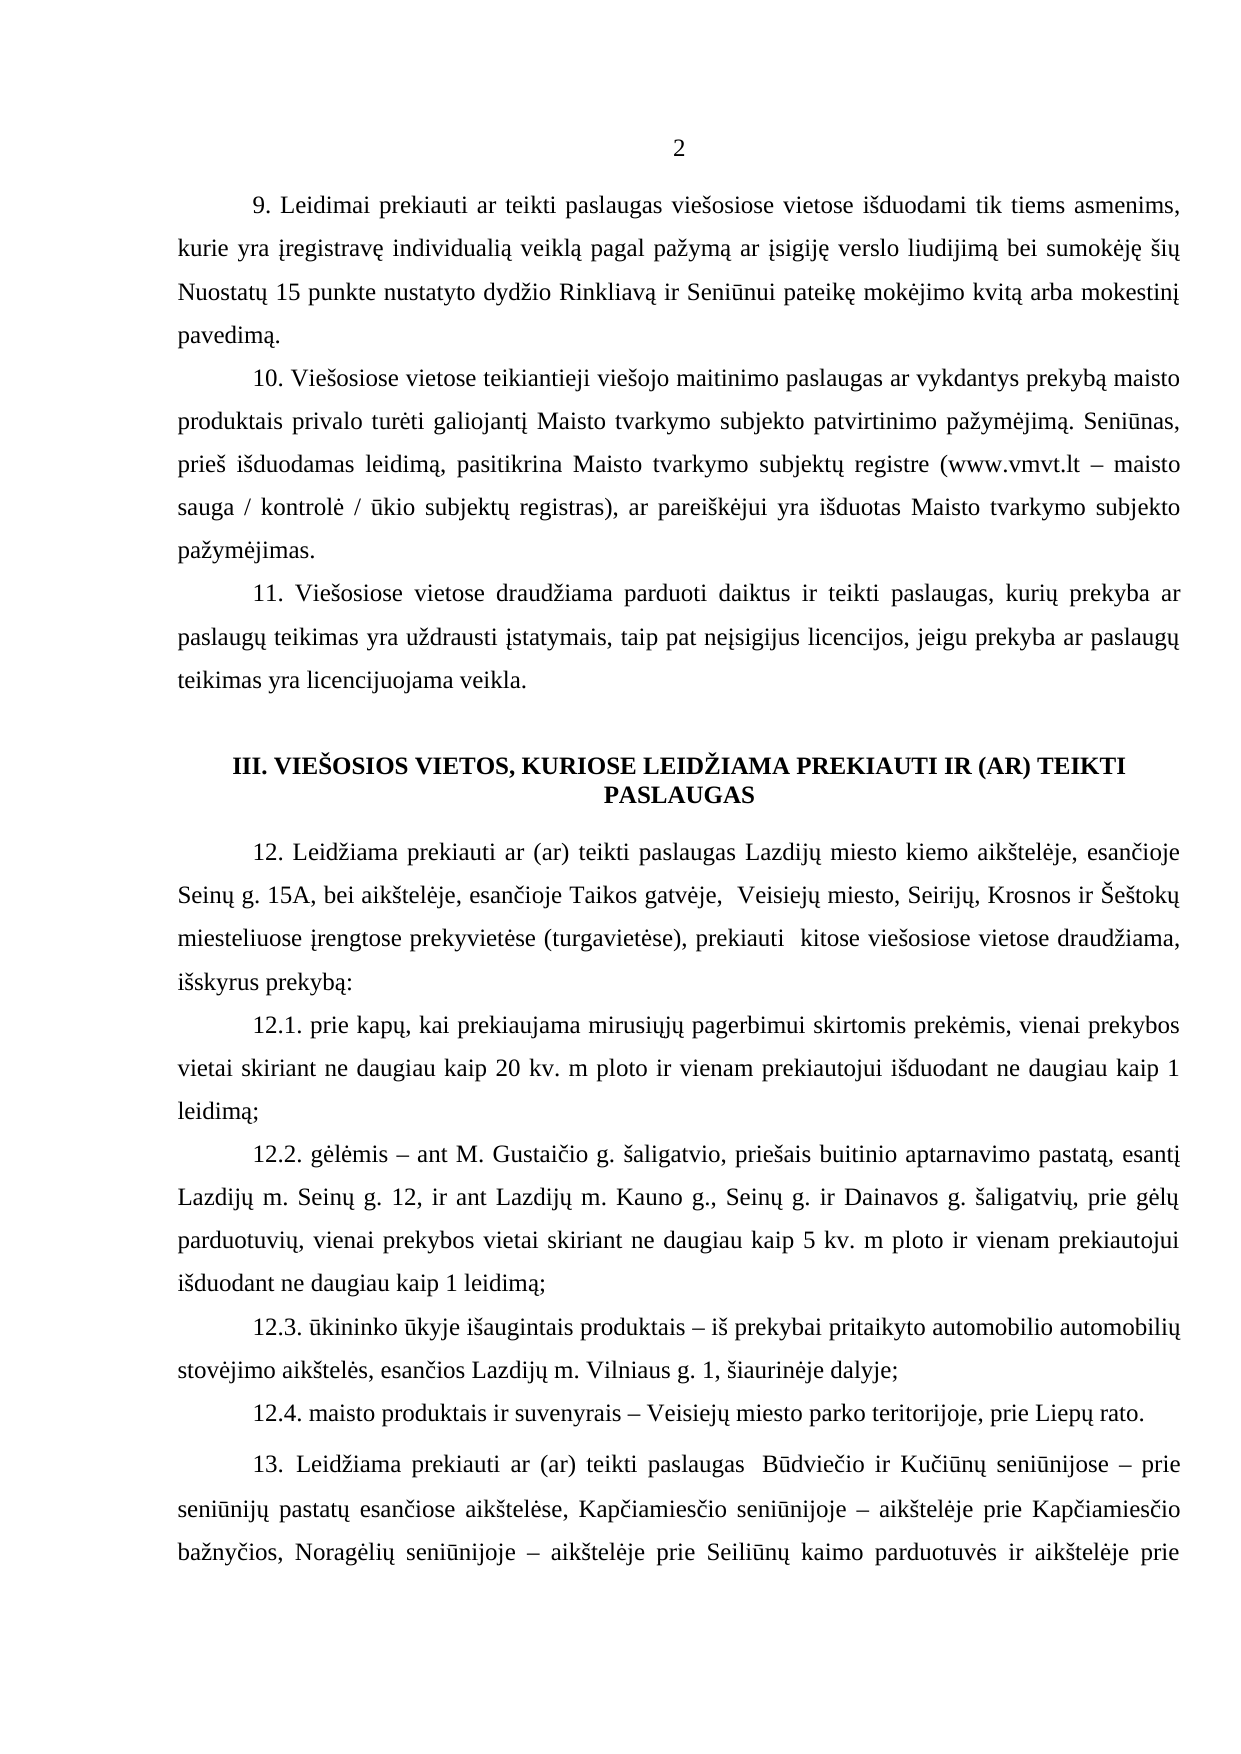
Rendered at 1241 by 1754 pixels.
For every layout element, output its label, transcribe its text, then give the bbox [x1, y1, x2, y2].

text III. VIEŠOSIOS VIETOS, KURIOSE LEIDŽIAMA PREKIAUTI IR (AR) TEIKTI PASLAUGAS [177, 751, 1181, 808]
text 12. Leidžiama prekiauti ar (ar) teikti paslaugas Lazdijų miesto kiemo aikštelėje, esančioje Seinų g. 15A, bei aikštelėje, esančioje Taikos gatvėje, Veisiejų miesto, Seirijų, Krosnos ir Šeštokų miesteliuose įrengtose prekyvietėse (turgavietėse), prekiauti kitose viešosiose vietose draudžiama, išskyrus prekybą: [177, 837, 1181, 995]
text 13. Leidžiama prekiauti ar (ar) teikti paslaugas Būdviečio ir Kučiūnų seniūnijose – prie seniūnijų pastatų esančiose aikštelėse, Kapčiamiesčio seniūnijoje – aikštelėje prie Kapčiamiesčio bažnyčios, Noragėlių seniūnijoje – aikštelėje prie Seiliūnų kaimo parduotuvės ir aikštelėje prie [177, 1441, 1181, 1566]
text 9. Leidimai prekiauti ar teikti paslaugas viešosiose vietose išduodami tik tiems asmenims, kurie yra įregistravę individualią veiklą pagal pažymą ar įsigiję verslo liudijimą bei sumokėję šių Nuostatų 15 punkte nustatyto dydžio Rinkliavą ir Seniūnui pateikę mokėjimo kvitą arba mokestinį pavedimą. [177, 190, 1181, 348]
text 12.4. maisto produktais ir suvenyrais – Veisiejų miesto parko teritorijoje, prie Liepų rato. [177, 1398, 1181, 1427]
text 10. Viešosiose vietose teikiantieji viešojo maitinimo paslaugas ar vykdantys prekybą maisto produktais privalo turėti galiojantį Maisto tvarkymo subjekto patvirtinimo pažymėjimą. Seniūnas, prieš išduodamas leidimą, pasitikrina Maisto tvarkymo subjektų registre (www.vmvt.lt – maisto sauga / kontrolė / ūkio subjektų registras), ar pareiškėjui yra išduotas Maisto tvarkymo subjekto pažymėjimas. [177, 363, 1181, 564]
text 12.2. gėlėmis – ant M. Gustaičio g. šaligatvio, priešais buitinio aptarnavimo pastatą, esantį Lazdijų m. Seinų g. 12, ir ant Lazdijų m. Kauno g., Seinų g. ir Dainavos g. šaligatvių, prie gėlų parduotuvių, vienai prekybos vietai skiriant ne daugiau kaip 5 kv. m ploto ir vienam prekiautojui išduodant ne daugiau kaip 1 leidimą; [177, 1139, 1181, 1297]
text 11. Viešosiose vietose draudžiama parduoti daiktus ir teikti paslaugas, kurių prekyba ar paslaugų teikimas yra uždrausti įstatymais, taip pat neįsigijus licencijos, jeigu prekyba ar paslaugų teikimas yra licencijuojama veikla. [177, 578, 1181, 693]
text 12.3. ūkininko ūkyje išaugintais produktais – iš prekybai pritaikyto automobilio automobilių stovėjimo aikštelės, esančios Lazdijų m. Vilniaus g. 1, šiaurinėje dalyje; [177, 1312, 1181, 1383]
text 12.1. prie kapų, kai prekiaujama mirusiųjų pagerbimui skirtomis prekėmis, vienai prekybos vietai skiriant ne daugiau kaip 20 kv. m ploto ir vienam prekiautojui išduodant ne daugiau kaip 1 leidimą; [177, 1010, 1181, 1125]
